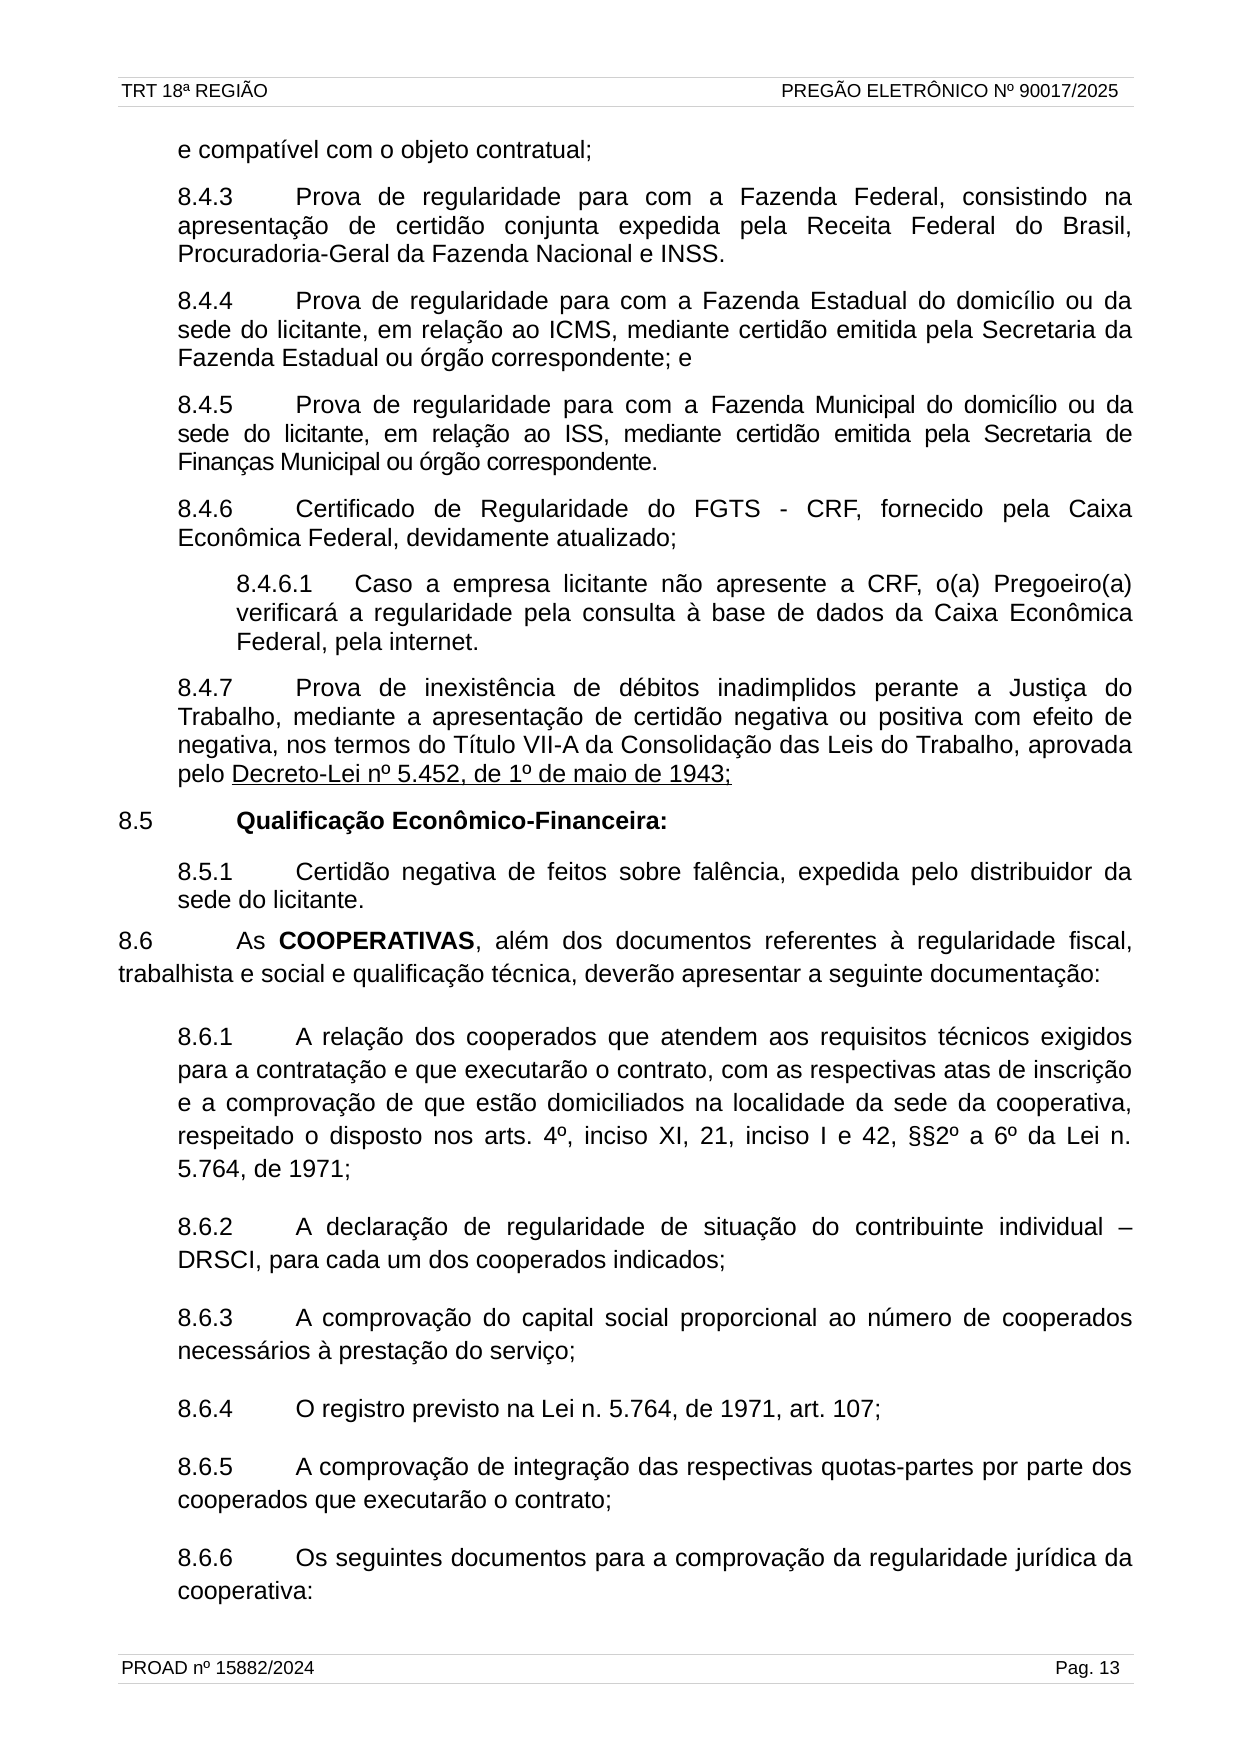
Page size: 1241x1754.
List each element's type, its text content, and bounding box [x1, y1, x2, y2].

text 8.4.4 Prova de regularidade para com a Fazenda Estadual do domicílio ou da sede do licitante, em relação ao ICMS, mediante certidão emitida pela Secretaria da Fazenda Estadual ou órgão correspondente; e [177, 286, 1134, 372]
text 8.6.6 Os seguintes documentos para a comprovação da regularidade jurídica da cooperativa: [177, 1543, 1134, 1605]
text 8.5.1 Certidão negativa de feitos sobre falência, expedida pelo distribuidor da sede do licitante. [177, 856, 1134, 914]
text 8.6.3 A comprovação do capital social proporcional ao número de cooperados necessários à prestação do serviço; [177, 1303, 1134, 1365]
text 8.4.5 Prova de regularidade para com a Fazenda Municipal do domicílio ou da sede do licitante, em relação ao ISS, mediante certidão emitida pela Secretaria de Finanças Municipal ou órgão correspondente. [177, 390, 1134, 476]
text 8.6 As COOPERATIVAS, além dos documentos referentes à regularidade fiscal, trabalhista e social e qualificação técnica, deverão apresentar a seguinte documentação: [118, 926, 1134, 987]
text 8.4.6.1 Caso a empresa licitante não apresente a CRF, o(a) Pregoeiro(a) verificará a regularidade pela consulta à base de dados da Caixa Econômica Federal, pela internet. [236, 569, 1134, 655]
text e compatível com o objeto contratual; [177, 136, 1134, 164]
text 8.6.2 A declaração de regularidade de situação do contribuinte individual – DRSCI, para cada um dos cooperados indicados; [177, 1212, 1134, 1274]
text 8.6.1 A relação dos cooperados que atendem aos requisitos técnicos exigidos para a contratação e que executarão o contrato, com as respectivas atas de inscrição e a comprovação de que estão domiciliados na localidade da sede da cooperativa, respeitado o disposto nos arts. 4º, inciso XI, 21, inciso I e 42, §§2º a 6º da Lei n. 5.764, de 1971; [177, 1022, 1134, 1183]
text 8.5 Qualificação Econômico-Financeira: [118, 806, 1134, 834]
text 8.4.6 Certificado de Regularidade do FGTS - CRF, fornecido pela Caixa Econômica Federal, devidamente atualizado; [177, 494, 1134, 551]
text 8.6.4 O registro previsto na Lei n. 5.764, de 1971, art. 107; [177, 1394, 1134, 1423]
text 8.4.3 Prova de regularidade para com a Fazenda Federal, consistindo na apresentação de certidão conjunta expedida pela Receita Federal do Brasil, Procuradoria-Geral da Fazenda Nacional e INSS. [177, 182, 1134, 268]
text 8.6.5 A comprovação de integração das respectivas quotas-partes por parte dos cooperados que executarão o contrato; [177, 1452, 1134, 1514]
text 8.4.7 Prova de inexistência de débitos inadimplidos perante a Justiça do Trabalho, mediante a apresentação de certidão negativa ou positiva com efeito de negativa, nos termos do Título VII-A da Consolidação das Leis do Trabalho, aprovada pelo Decreto-Lei nº 5.452, de 1º de maio de 1943; [177, 673, 1134, 788]
